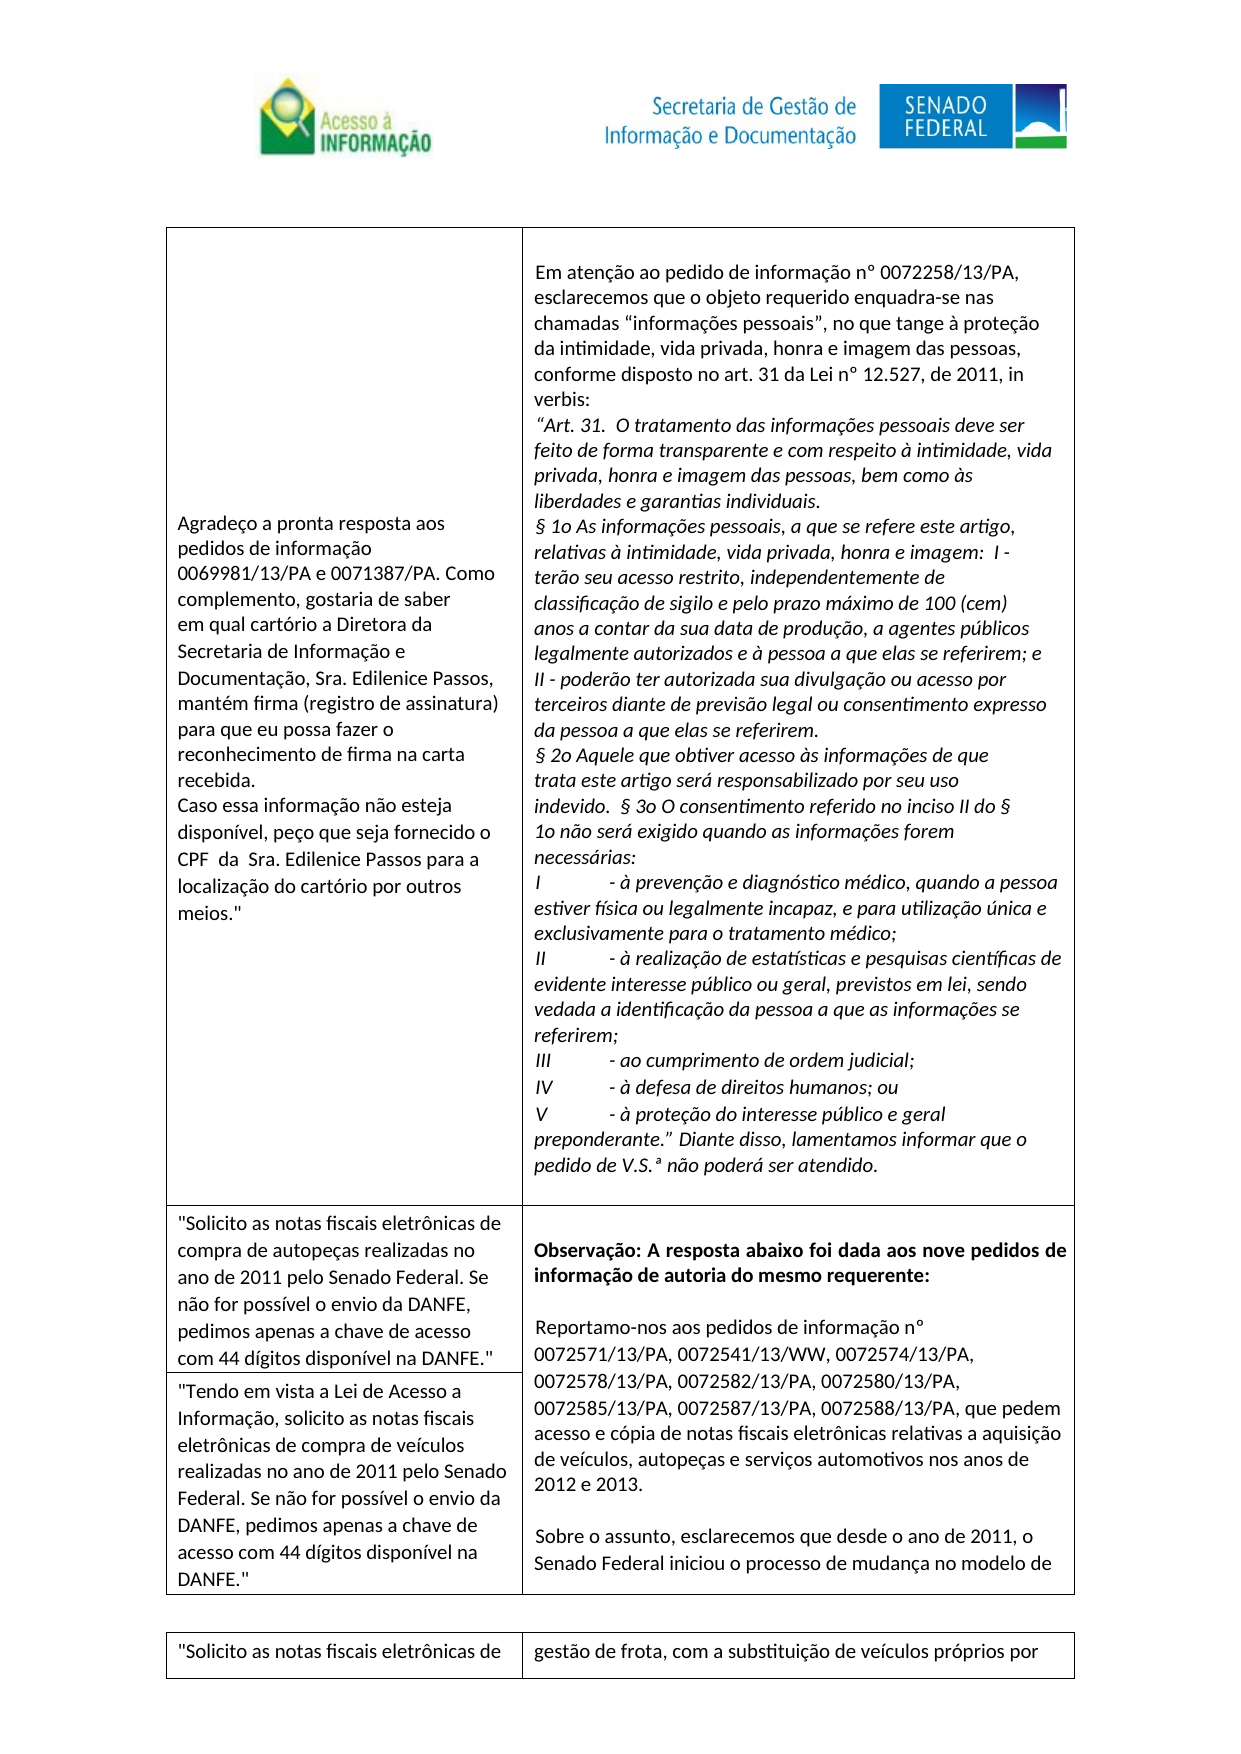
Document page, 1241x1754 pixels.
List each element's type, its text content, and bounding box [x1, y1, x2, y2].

table_cell Observação: A resposta abaixo foi dada aos nove pedidos de informação de autoria do mesmo requerente: Reportamo-nos aos pedidos de informação nº 0072571/13/PA, 0072541/13/WW, 0072574/13/PA, 0072578/13/PA, 0072582/13/PA, 0072580/13/PA, 0072585/13/PA, 0072587/13/PA, 0072588/13/PA, que pedem acesso e cópia de notas fiscais eletrônicas relativas a aquisição de veículos, autopeças e serviços automotivos nos anos de 2012 e 2013. Sobre o assunto, esclarecemos que desde o ano de 2011, o Senado Federal iniciou o processo de mudança no modelo de [523, 1206, 1074, 1593]
table_header gestão de frota, com a substituição de veículos próprios por [523, 1633, 1074, 1678]
table_header "Solicito as notas fiscais eletrônicas de [167, 1633, 522, 1678]
table_header Agradeço a pronta resposta aos pedidos de informação 0069981/13/PA e 0071387/PA. Como complemento, gostaria de saber em qual cartório a Diretora da Secretaria de Informação e Documentação, Sra. Edilenice Passos, mantém firma (registro de assinatura) para que eu possa fazer o reconhecimento de firma na carta recebida. Caso essa informação não esteja disponível, peço que seja fornecido o CPF da Sra. Edilenice Passos para a localização do cartório por outros meios." [167, 228, 522, 1205]
table_header Em atenção ao pedido de informação nº 0072258/13/PA, esclarecemos que o objeto requerido enquadra-se nas chamadas “informações pessoais”, no que tange à proteção da intimidade, vida privada, honra e imagem das pessoas, conforme disposto no art. 31 da Lei nº 12.527, de 2011, in verbis: “Art. 31. O tratamento das informações pessoais deve ser feito de forma transparente e com respeito à intimidade, vida privada, honra e imagem das pessoas, bem como às liberdades e garantias individuais. § 1o As informações pessoais, a que se refere este artigo, relativas à intimidade, vida privada, honra e imagem: I - terão seu acesso restrito, independentemente de classificação de sigilo e pelo prazo máximo de 100 (cem) anos a contar da sua data de produção, a agentes públicos legalmente autorizados e à pessoa a que elas se referirem; e II - poderão ter autorizada sua divulgação ou acesso por terceiros diante de previsão legal ou consentimento expresso da pessoa a que elas se referirem. § 2o Aquele que obtiver acesso às informações de que trata este artigo será responsabilizado por seu uso indevido. § 3o O consentimento referido no inciso II do § 1o não será exigido quando as informações forem necessárias: - à prevenção e diagnóstico médico, quando a pessoa estiver física ou legalmente incapaz, e para utilização única e exclusivamente para o tratamento médico; - à realização de estatísticas e pesquisas científicas de evidente interesse público ou geral, previstos em lei, sendo vedada a identificação da pessoa a que as informações se referirem; - ao cumprimento de ordem judicial; - à defesa de direitos humanos; ou - à proteção do interesse público e geral preponderante.” Diante disso, lamentamos informar que o pedido de V.S.ª não poderá ser atendido. [523, 228, 1074, 1205]
table_cell "Solicito as notas fiscais eletrônicas de compra de autopeças realizadas no ano de 2011 pelo Senado Federal. Se não for possível o envio da DANFE, pedimos apenas a chave de acesso com 44 dígitos disponível na DANFE." [167, 1206, 522, 1372]
table_cell "Tendo em vista a Lei de Acesso a Informação, solicito as notas fiscais eletrônicas de compra de veículos realizadas no ano de 2011 pelo Senado Federal. Se não for possível o envio da DANFE, pedimos apenas a chave de acesso com 44 dígitos disponível na DANFE." [167, 1373, 522, 1593]
